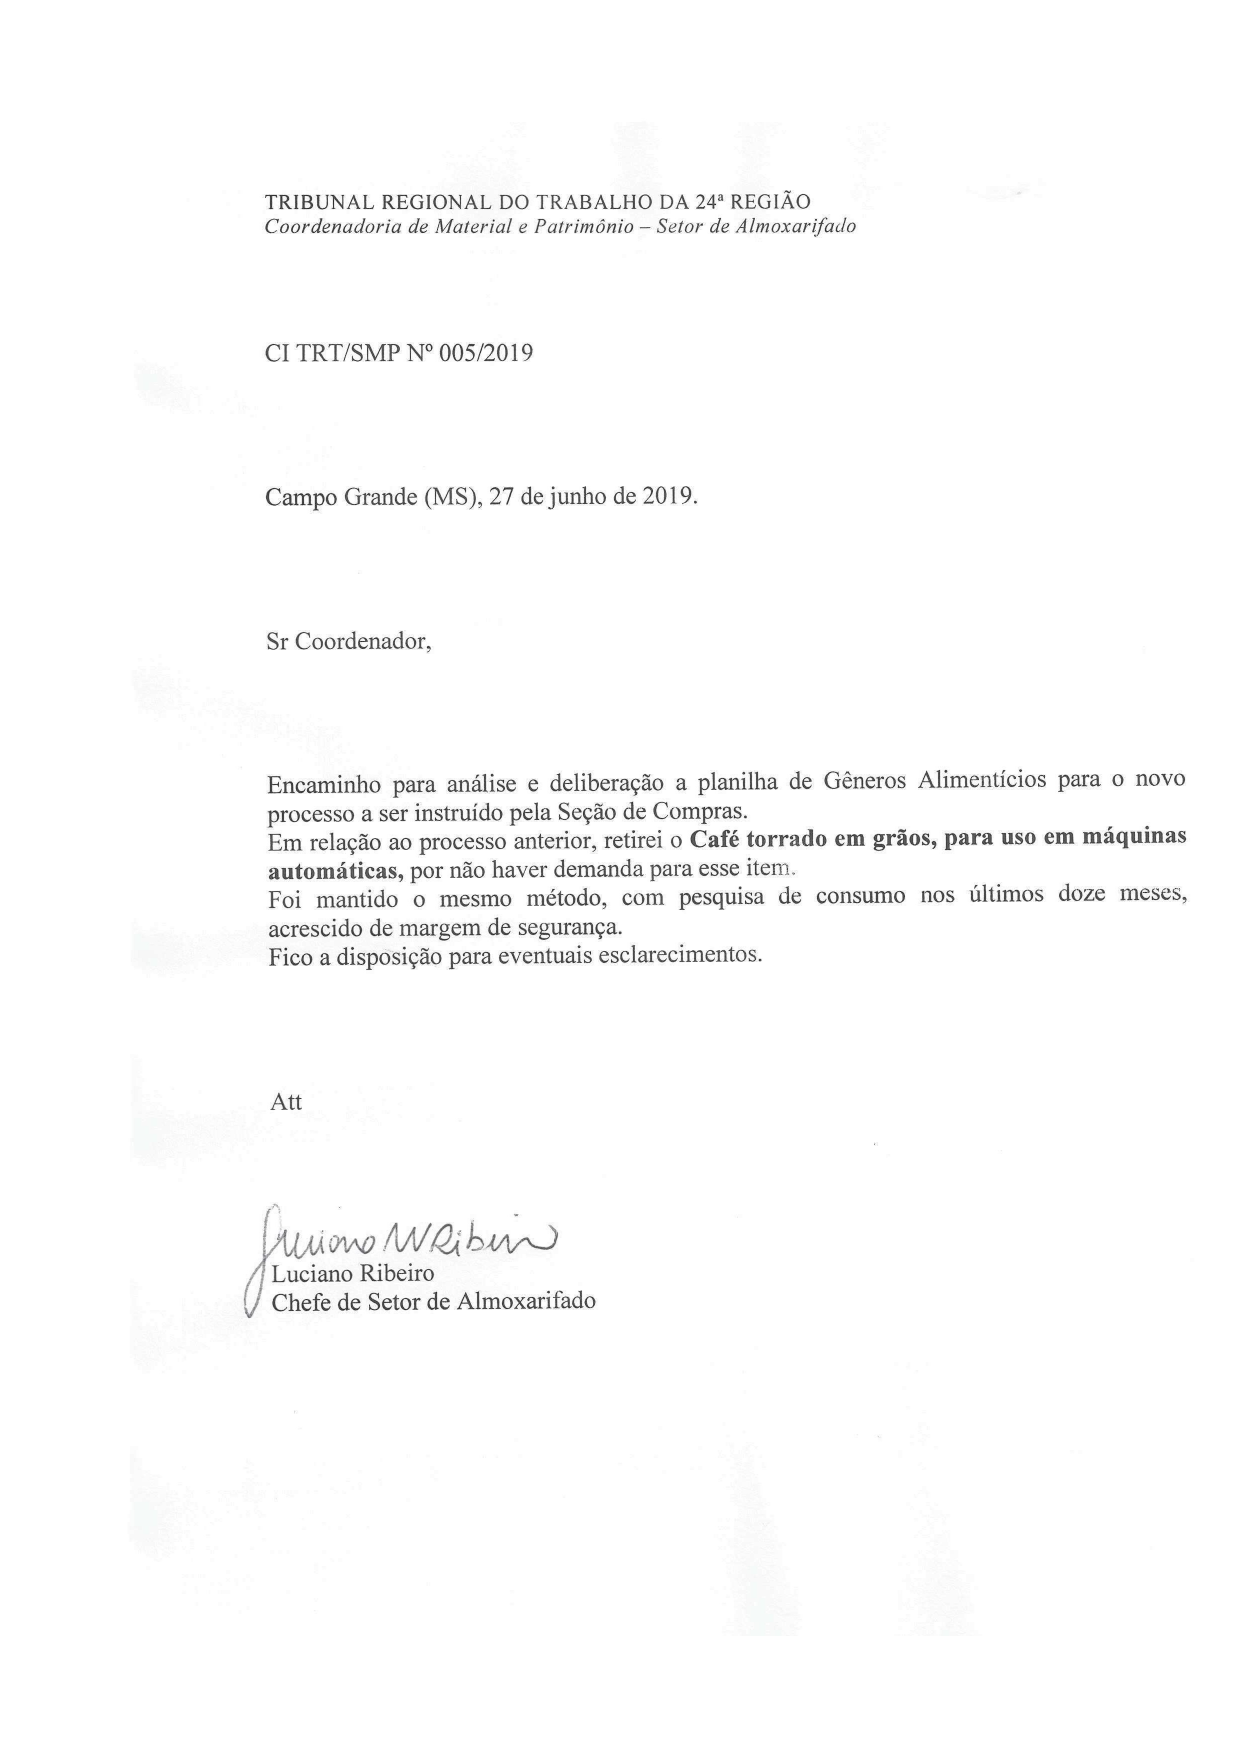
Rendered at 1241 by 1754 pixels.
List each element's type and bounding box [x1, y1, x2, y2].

picture [127, 118, 1241, 1636]
